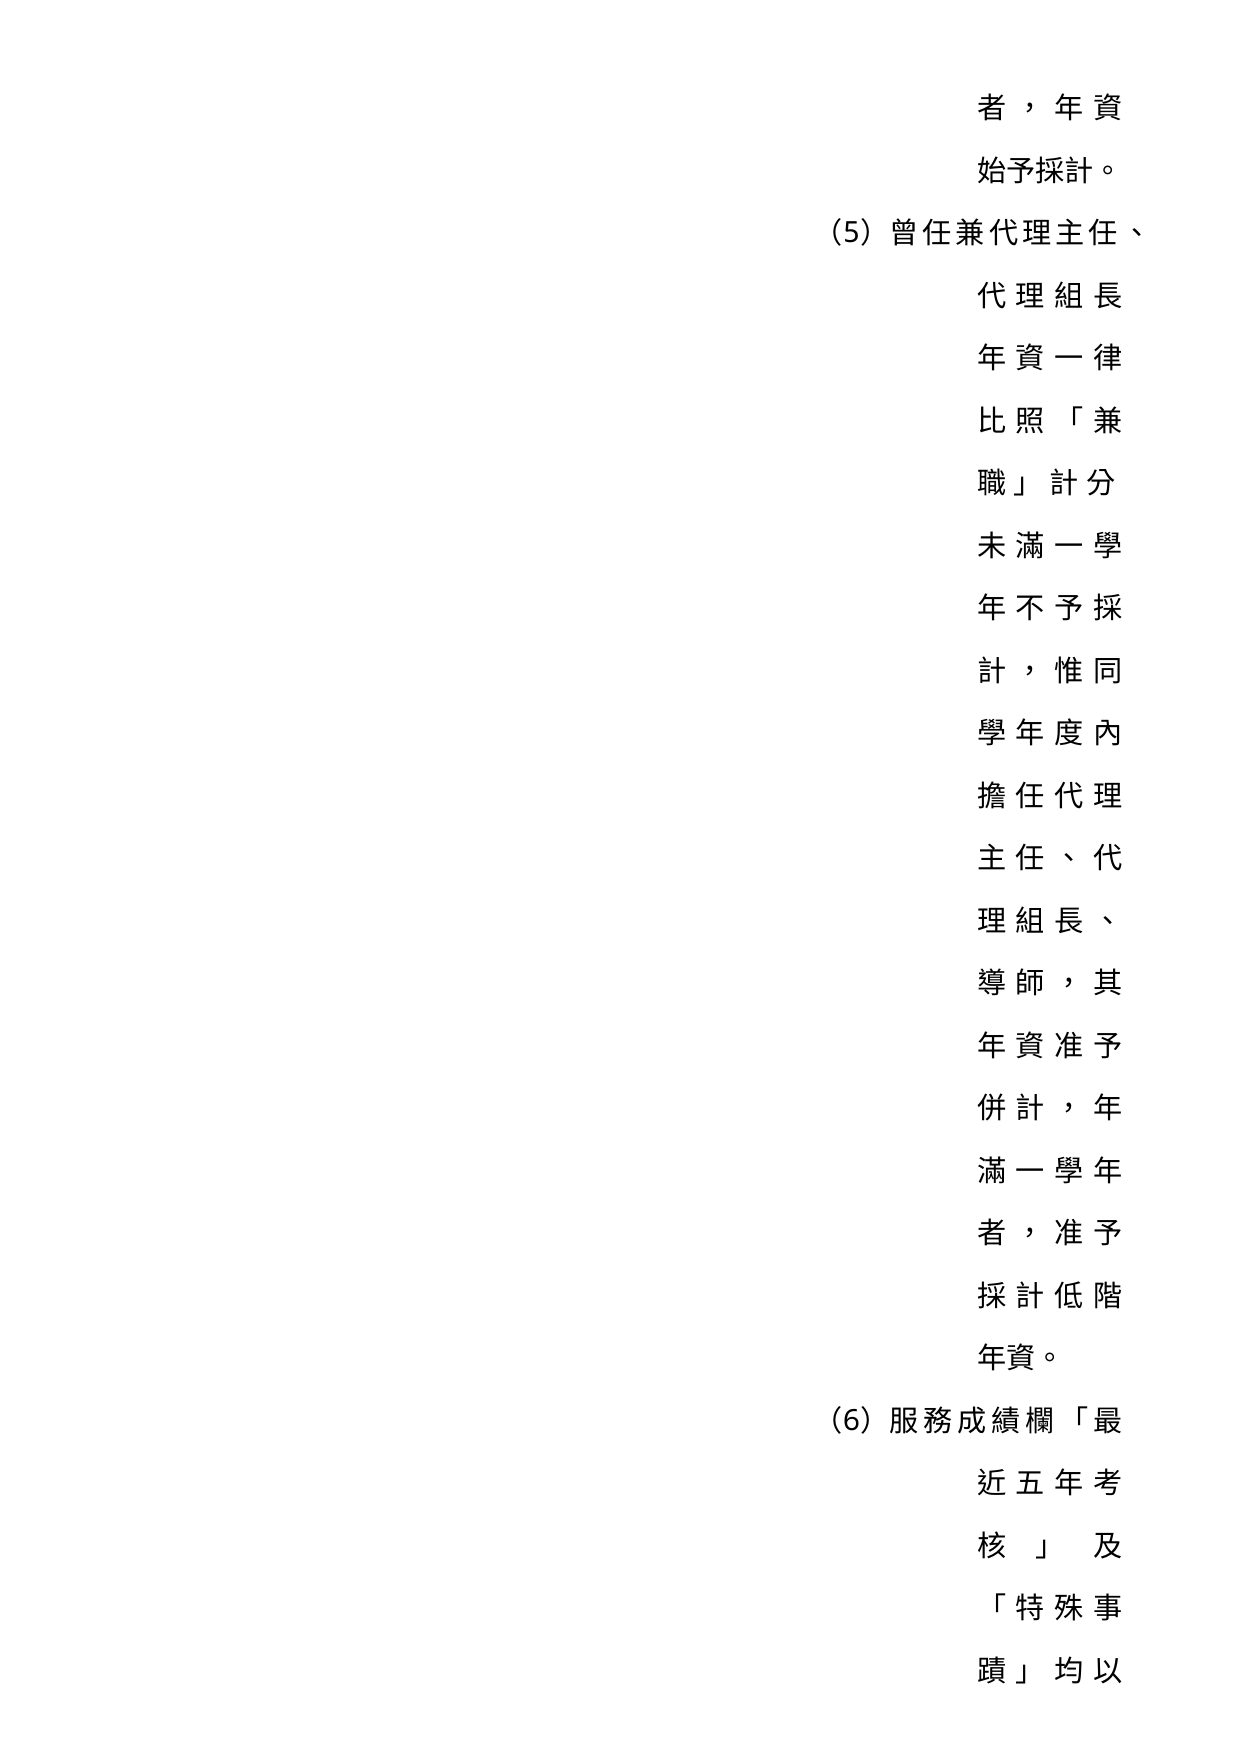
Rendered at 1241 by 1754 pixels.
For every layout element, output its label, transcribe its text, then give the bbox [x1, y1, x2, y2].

list 擔任國中小教師兼組長、兼副組長、兼代主任，報經主管教育行政機關核准有案，並提出有關證明文件者，年資始予採計。 [813, 64, 1122, 189]
list 服務成績欄「最近五年考核」及「特殊事蹟」均以 [813, 1377, 1122, 1689]
list 曾任兼代理主任、代理組長年資一律比照「兼職」計分，未滿一學年不予採計，惟同學年度內擔任代理主任、代理組長、導師，其年資准予併計，年滿一學年者，准予採計低階年資。 [813, 189, 1122, 1377]
